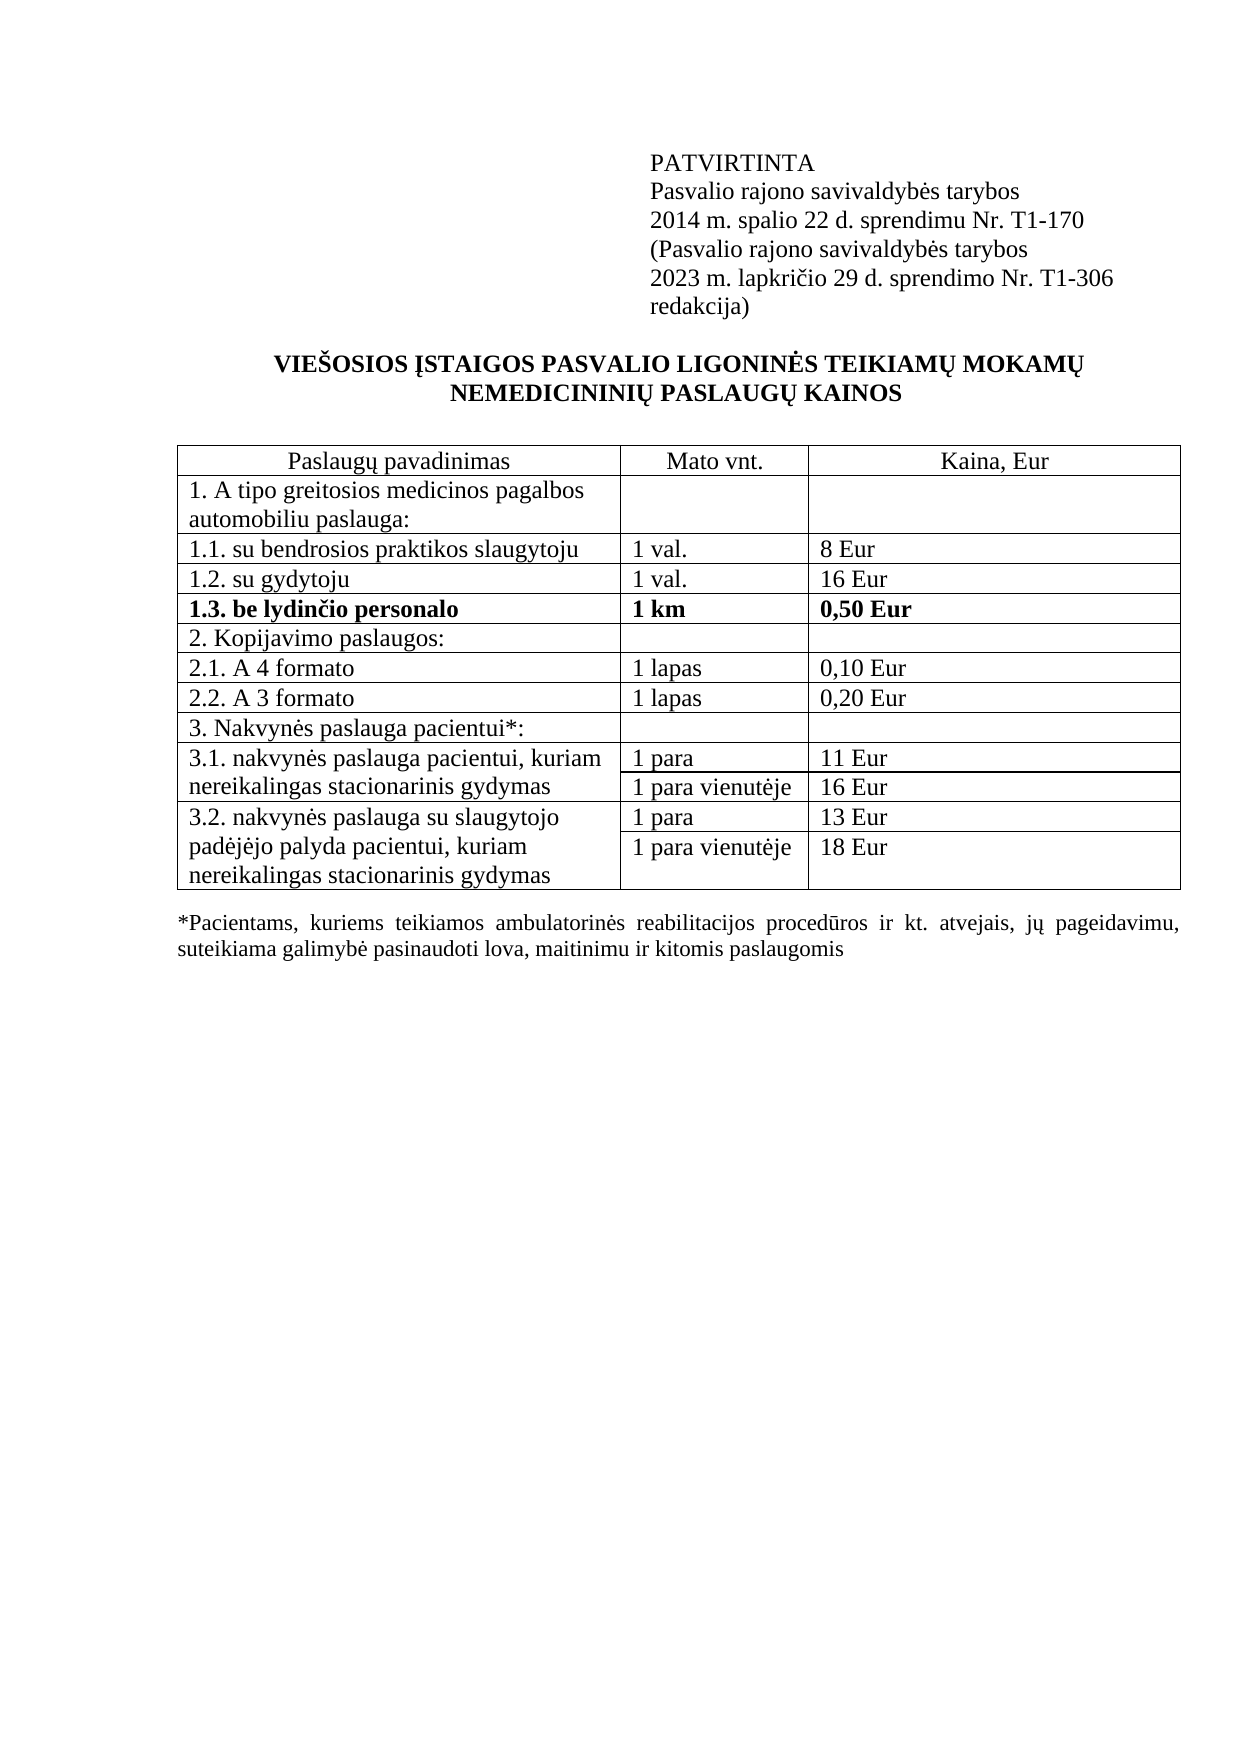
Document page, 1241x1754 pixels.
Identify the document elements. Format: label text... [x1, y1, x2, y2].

table_cell 13 Eur [809, 802, 1180, 831]
table_cell 16 Eur [809, 564, 1180, 593]
table_cell 1.3. be lydinčio personalo [178, 594, 620, 622]
table_cell 1.1. su bendrosios praktikos slaugytoju [178, 534, 620, 563]
table_cell 2. Kopijavimo paslaugos: [178, 624, 620, 652]
table_cell 3.1. nakvynės paslauga pacientui, kuriam nereikalingas stacionarinis gydymas [178, 743, 620, 801]
table_cell 1 lapas [621, 653, 808, 682]
table_cell [809, 476, 1180, 533]
table_cell 1 para vienutėje [621, 832, 808, 888]
table_cell 0,50 Eur [809, 594, 1180, 622]
text Pasvalio rajono savivaldybės tarybos [177, 176, 1181, 205]
table_cell 1. A tipo greitosios medicinos pagalbos automobiliu paslauga: [178, 476, 620, 533]
text 2014 m. spalio 22 d. sprendimu Nr. T1-170 [177, 205, 1181, 234]
table_cell 0,10 Eur [809, 653, 1180, 682]
table_cell 3.2. nakvynės paslauga su slaugytojo padėjėjo palyda pacientui, kuriam nereikalingas stacionarinis gydymas [178, 802, 620, 888]
table_cell 1 val. [621, 564, 808, 593]
table_cell 1 km [621, 594, 808, 622]
table_header Paslaugų pavadinimas [178, 446, 620, 474]
table_header Kaina, Eur [809, 446, 1180, 474]
table_cell 1 lapas [621, 683, 808, 712]
table_cell [621, 476, 808, 533]
table_cell 0,20 Eur [809, 683, 1180, 712]
table_cell [621, 624, 808, 652]
table_cell 1 para [621, 743, 808, 771]
text PATVIRTINTA [177, 148, 1181, 176]
text 2023 m. lapkričio 29 d. sprendimo Nr. T1-306 [177, 263, 1181, 291]
text *Pacientams, kuriems teikiamos ambulatorinės reabilitacijos procedūros ir kt. atvejais, jų pageidavimu, suteikiama galimybė pasinaudoti lova, maitinimu ir kitomis paslaugomis [177, 909, 1181, 961]
table_cell 1 para vienutėje [621, 773, 808, 801]
table_cell 1 para [621, 802, 808, 831]
table_header Mato vnt. [621, 446, 808, 474]
table_cell 3. Nakvynės paslauga pacientui*: [178, 713, 620, 742]
table_cell 11 Eur [809, 743, 1180, 771]
text (Pasvalio rajono savivaldybės tarybos [177, 234, 1181, 263]
table_cell 8 Eur [809, 534, 1180, 563]
table_cell 1.2. su gydytoju [178, 564, 620, 593]
table_cell 16 Eur [809, 773, 1180, 801]
text VIEŠOSIOS ĮSTAIGOS PASVALIO LIGONINĖS TEIKIAMŲ MOKAMŲ NEMEDICININIŲ PASLAUGŲ kainos [177, 349, 1181, 406]
table_cell [621, 713, 808, 742]
table_cell [809, 713, 1180, 742]
table_cell 1 val. [621, 534, 808, 563]
table_cell 2.2. A 3 formato [178, 683, 620, 712]
table_cell [809, 624, 1180, 652]
table_cell 18 Eur [809, 832, 1180, 888]
table_cell 2.1. A 4 formato [178, 653, 620, 682]
text redakcija) [177, 291, 1181, 320]
